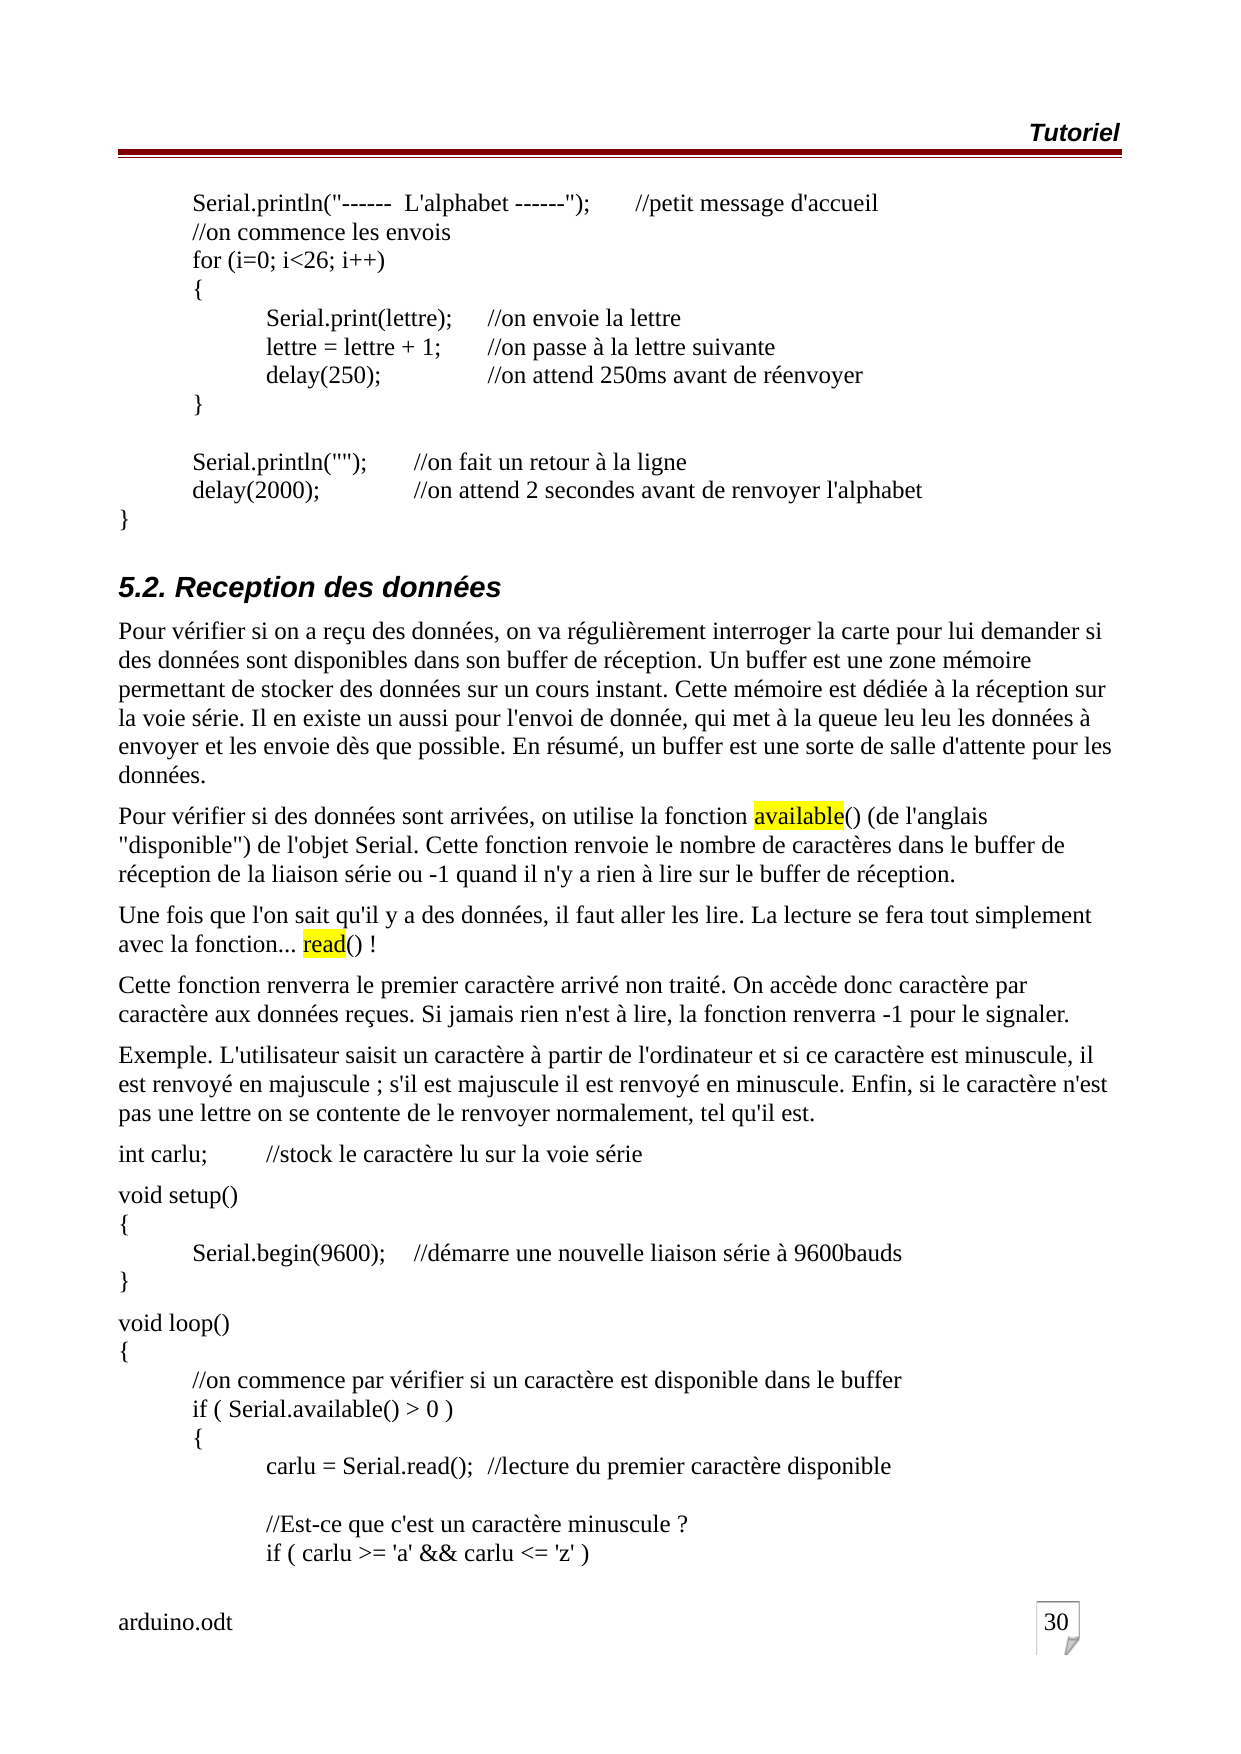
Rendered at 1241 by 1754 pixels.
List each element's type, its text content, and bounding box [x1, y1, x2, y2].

text } [118, 504, 1122, 533]
text //Est-ce que c'est un caractère minuscule ? [118, 1509, 1122, 1538]
text Cette fonction renverra le premier caractère arrivé non traité. On accède donc caractère par caractère aux données reçues. Si jamais rien n'est à lire, la fonction renverra -1 pour le signaler. [118, 970, 1122, 1028]
subtitle 5.2. Reception des données [118, 570, 1122, 604]
text { [118, 274, 1122, 303]
text Serial.print(lettre); //on envoie la lettre [118, 303, 1122, 332]
text Une fois que l'on sait qu'il y a des données, il faut aller les lire. La lecture se fera tout simplement avec la fonction... read() ! [118, 900, 1122, 958]
text Serial.begin(9600); //démarre une nouvelle liaison série à 9600bauds [118, 1238, 1122, 1266]
text delay(250); //on attend 250ms avant de réenvoyer [118, 360, 1122, 389]
text Serial.println("------ L'alphabet ------"); //petit message d'accueil [118, 188, 1122, 217]
text { [118, 1336, 1122, 1365]
text lettre = lettre + 1; //on passe à la lettre suivante [118, 332, 1122, 360]
text carlu = Serial.read(); //lecture du premier caractère disponible [118, 1451, 1122, 1480]
text if ( Serial.available() > 0 ) [118, 1394, 1122, 1423]
text void loop() [118, 1308, 1122, 1336]
text { [118, 1209, 1122, 1238]
text void setup() [118, 1180, 1122, 1209]
text Pour vérifier si on a reçu des données, on va régulièrement interroger la carte pour lui demander si des données sont disponibles dans son buffer de réception. Un buffer est une zone mémoire permettant de stocker des données sur un cours instant. Cette mémoire est dédiée à la réception sur la voie série. Il en existe un aussi pour l'envoi de donnée, qui met à la queue leu leu les données à envoyer et les envoie dès que possible. En résumé, un buffer est une sorte de salle d'attente pour les données. [118, 616, 1122, 789]
text } [118, 389, 1122, 418]
text Exemple. L'utilisateur saisit un caractère à partir de l'ordinateur et si ce caractère est minuscule, il est renvoyé en majuscule ; s'il est majuscule il est renvoyé en minuscule. Enfin, si le caractère n'est pas une lettre on se contente de le renvoyer normalement, tel qu'il est. [118, 1040, 1122, 1126]
text { [118, 1423, 1122, 1451]
text for (i=0; i<26; i++) [118, 245, 1122, 274]
text } [118, 1266, 1122, 1295]
text //on commence par vérifier si un caractère est disponible dans le buffer [118, 1365, 1122, 1394]
text Pour vérifier si des données sont arrivées, on utilise la fonction available() (de l'anglais "disponible") de l'objet Serial. Cette fonction renvoie le nombre de caractères dans le buffer de réception de la liaison série ou -1 quand il n'y a rien à lire sur le buffer de réception. [118, 801, 1122, 888]
text Serial.println(""); //on fait un retour à la ligne [118, 447, 1122, 475]
text //on commence les envois [118, 217, 1122, 245]
text int carlu; //stock le caractère lu sur la voie série [118, 1139, 1122, 1168]
text if ( carlu >= 'a' && carlu <= 'z' ) [118, 1538, 1122, 1566]
text delay(2000); //on attend 2 secondes avant de renvoyer l'alphabet [118, 475, 1122, 504]
